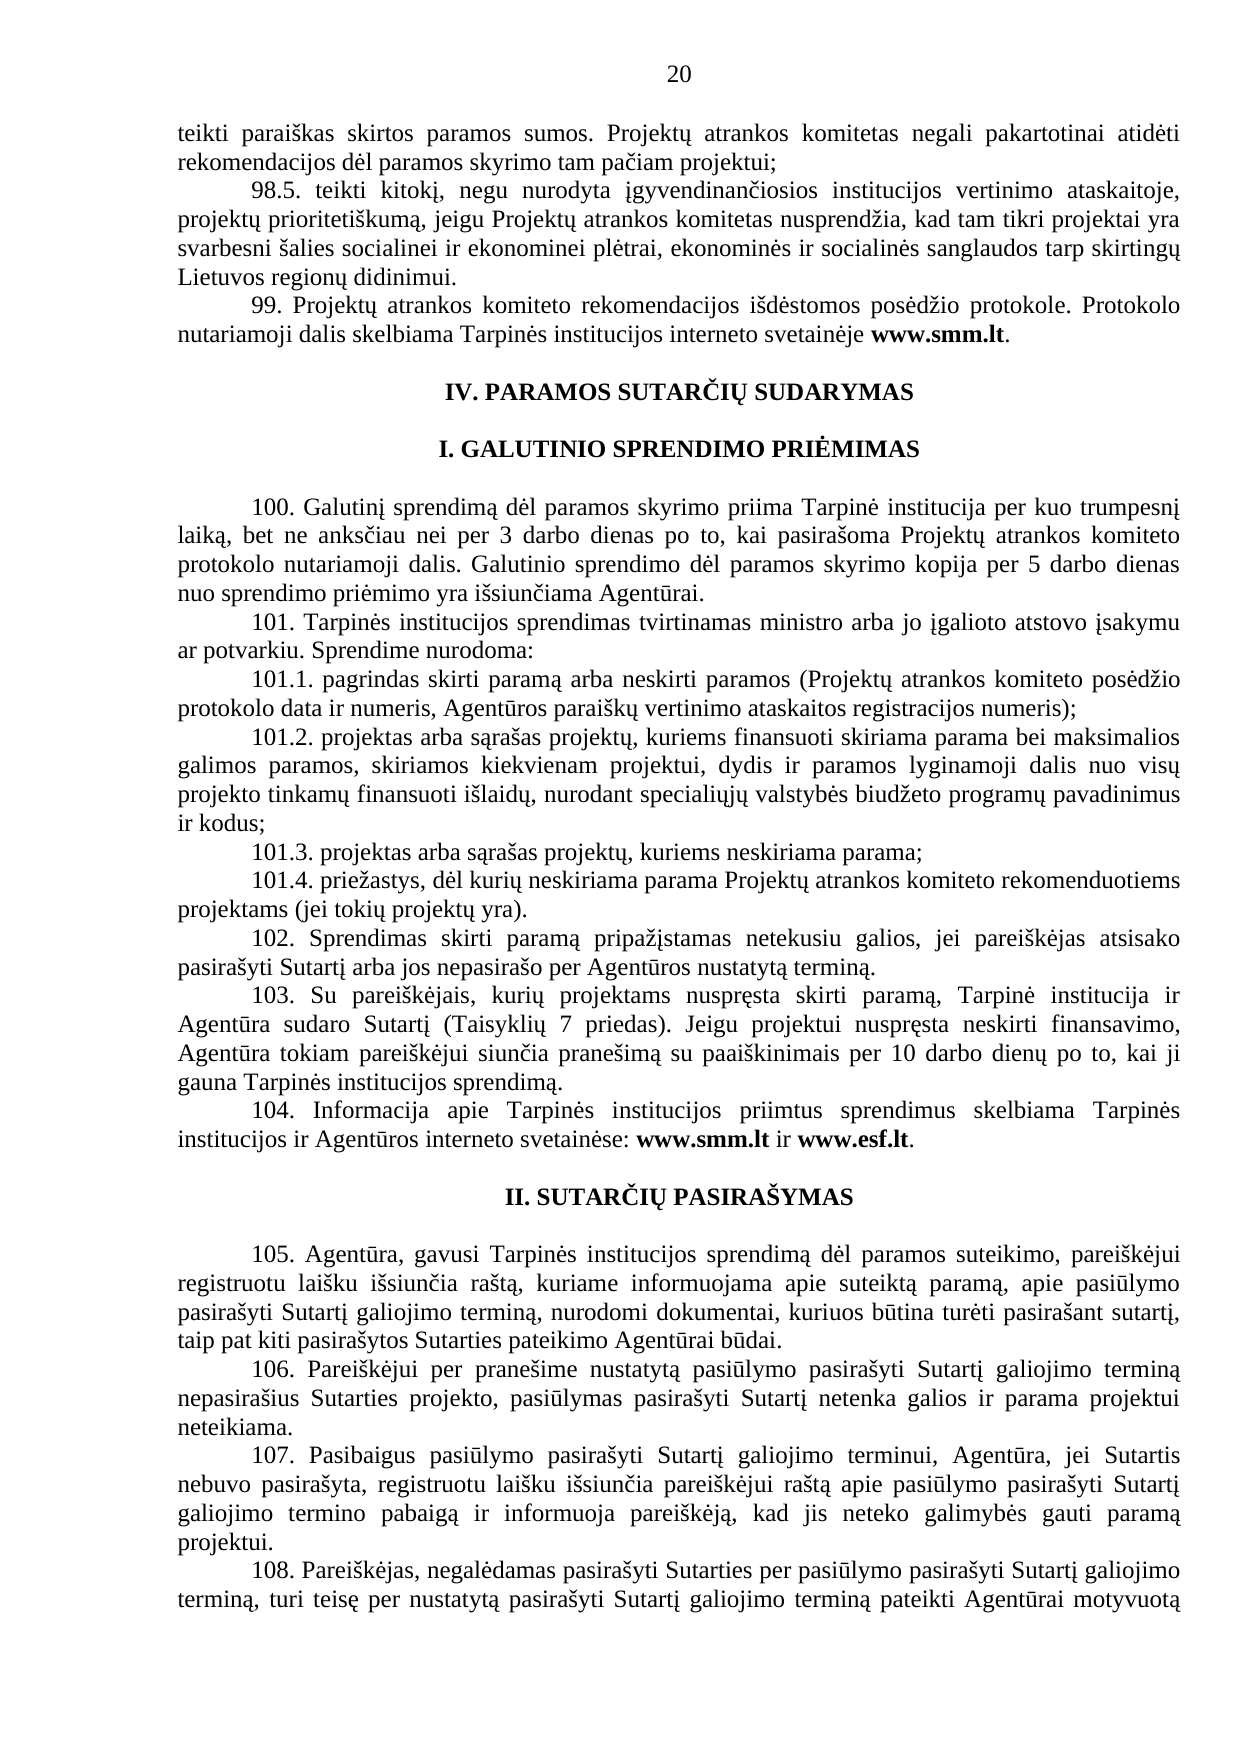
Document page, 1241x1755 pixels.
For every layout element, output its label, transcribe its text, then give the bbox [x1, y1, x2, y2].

text 99. Projektų atrankos komiteto rekomendacijos išdėstomos posėdžio protokole. Protokolo nutariamoji dalis skelbiama Tarpinės institucijos interneto svetainėje www.smm.lt. [177, 291, 1181, 348]
text 101.1. pagrindas skirti paramą arba neskirti paramos (Projektų atrankos komiteto posėdžio protokolo data ir numeris, Agentūros paraiškų vertinimo ataskaitos registracijos numeris); [177, 664, 1181, 722]
text 101.3. projektas arba sąrašas projektų, kuriems neskiriama parama; [177, 837, 1181, 866]
text IV. PARAMOS SUTARČIŲ SUDARYMAS [177, 377, 1181, 406]
text 107. Pasibaigus pasiūlymo pasirašyti Sutartį galiojimo terminui, Agentūra, jei Sutartis nebuvo pasirašyta, registruotu laišku išsiunčia pareiškėjui raštą apie pasiūlymo pasirašyti Sutartį galiojimo termino pabaigą ir informuoja pareiškėją, kad jis neteko galimybės gauti paramą projektui. [177, 1441, 1181, 1556]
text 103. Su pareiškėjais, kurių projektams nuspręsta skirti paramą, Tarpinė institucija ir Agentūra sudaro Sutartį (Taisyklių 7 priedas). Jeigu projektui nuspręsta neskirti finansavimo, Agentūra tokiam pareiškėjui siunčia pranešimą su paaiškinimais per 10 darbo dienų po to, kai ji gauna Tarpinės institucijos sprendimą. [177, 981, 1181, 1096]
text 102. Sprendimas skirti paramą pripažįstamas netekusiu galios, jei pareiškėjas atsisako pasirašyti Sutartį arba jos nepasirašo per Agentūros nustatytą terminą. [177, 923, 1181, 981]
text 105. Agentūra, gavusi Tarpinės institucijos sprendimą dėl paramos suteikimo, pareiškėjui registruotu laišku išsiunčia raštą, kuriame informuojama apie suteiktą paramą, apie pasiūlymo pasirašyti Sutartį galiojimo terminą, nurodomi dokumentai, kuriuos būtina turėti pasirašant sutartį, taip pat kiti pasirašytos Sutarties pateikimo Agentūrai būdai. [177, 1239, 1181, 1354]
text 98.5. teikti kitokį, negu nurodyta įgyvendinančiosios institucijos vertinimo ataskaitoje, projektų prioritetiškumą, jeigu Projektų atrankos komitetas nusprendžia, kad tam tikri projektai yra svarbesni šalies socialinei ir ekonominei plėtrai, ekonominės ir socialinės sanglaudos tarp skirtingų Lietuvos regionų didinimui. [177, 176, 1181, 291]
text 108. Pareiškėjas, negalėdamas pasirašyti Sutarties per pasiūlymo pasirašyti Sutartį galiojimo terminą, turi teisę per nustatytą pasirašyti Sutartį galiojimo terminą pateikti Agentūrai motyvuotą [177, 1556, 1181, 1613]
text II. SUTARČIŲ PASIRAŠYMAS [177, 1182, 1181, 1211]
text 101. Tarpinės institucijos sprendimas tvirtinamas ministro arba jo įgalioto atstovo įsakymu ar potvarkiu. Sprendime nurodoma: [177, 607, 1181, 664]
text I. GALUTINIO SPRENDIMO PRIĖMIMAS [177, 434, 1181, 463]
text teikti paraiškas skirtos paramos sumos. Projektų atrankos komitetas negali pakartotinai atidėti rekomendacijos dėl paramos skyrimo tam pačiam projektui; [177, 118, 1181, 176]
text 100. Galutinį sprendimą dėl paramos skyrimo priima Tarpinė institucija per kuo trumpesnį laiką, bet ne anksčiau nei per 3 darbo dienas po to, kai pasirašoma Projektų atrankos komiteto protokolo nutariamoji dalis. Galutinio sprendimo dėl paramos skyrimo kopija per 5 darbo dienas nuo sprendimo priėmimo yra išsiunčiama Agentūrai. [177, 492, 1181, 607]
text 106. Pareiškėjui per pranešime nustatytą pasiūlymo pasirašyti Sutartį galiojimo terminą nepasirašius Sutarties projekto, pasiūlymas pasirašyti Sutartį netenka galios ir parama projektui neteikiama. [177, 1354, 1181, 1441]
text 104. Informacija apie Tarpinės institucijos priimtus sprendimus skelbiama Tarpinės institucijos ir Agentūros interneto svetainėse: www.smm.lt ir www.esf.lt. [177, 1096, 1181, 1153]
text 101.4. priežastys, dėl kurių neskiriama parama Projektų atrankos komiteto rekomenduotiems projektams (jei tokių projektų yra). [177, 866, 1181, 923]
text 101.2. projektas arba sąrašas projektų, kuriems finansuoti skiriama parama bei maksimalios galimos paramos, skiriamos kiekvienam projektui, dydis ir paramos lyginamoji dalis nuo visų projekto tinkamų finansuoti išlaidų, nurodant specialiųjų valstybės biudžeto programų pavadinimus ir kodus; [177, 722, 1181, 837]
